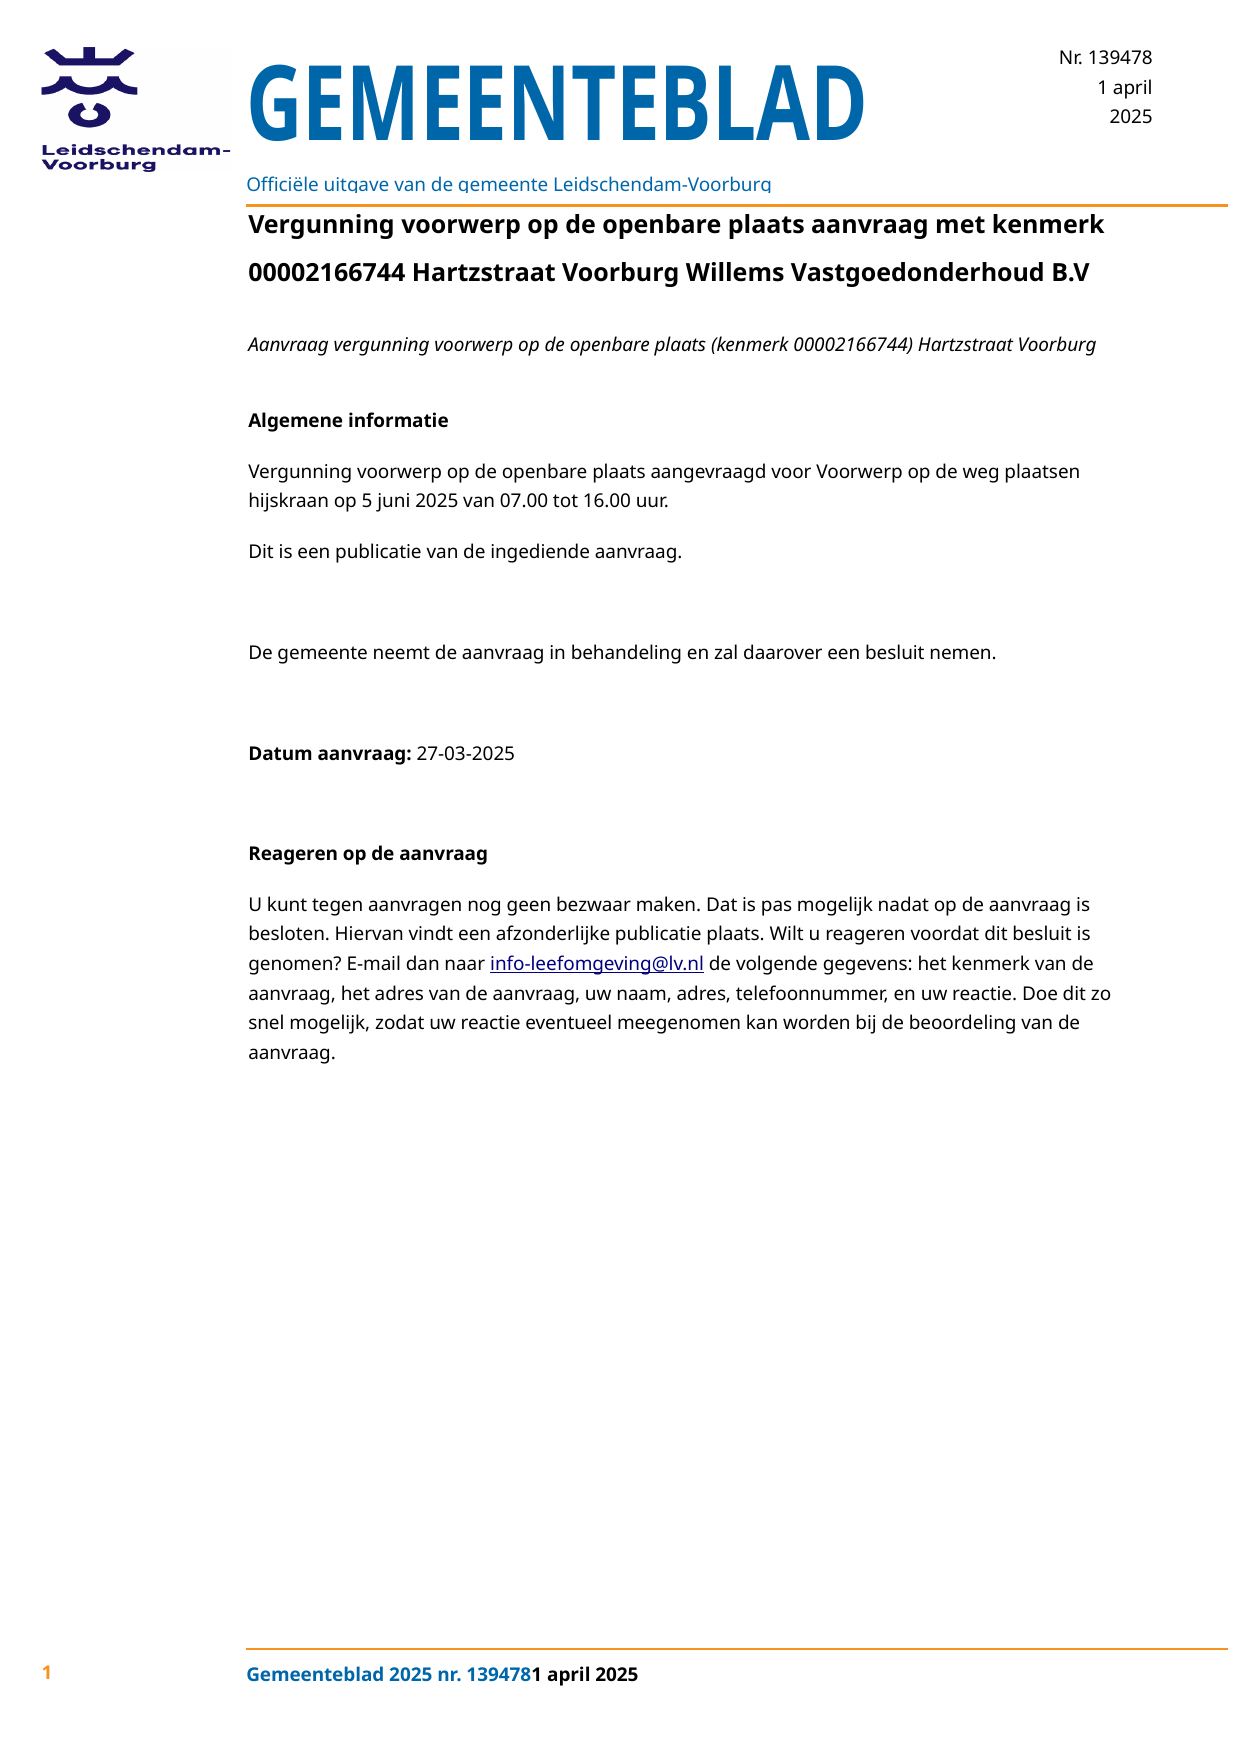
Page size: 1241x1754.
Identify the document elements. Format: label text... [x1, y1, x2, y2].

text Dit is een publicatie van de ingediende aanvraag. [248, 538, 1152, 564]
text U kunt tegen aanvragen nog geen bezwaar maken. Dat is pas mogelijk nadat op de aanvraag is besloten. Hiervan vindt een afzonderlijke publicatie plaats. Wilt u reageren voordat dit besluit is genomen? E-mail dan naar info-leefomgeving@lv.nl de volgende gegevens: het kenmerk van de aanvraag, het adres van de aanvraag, uw naam, adres, telefoonnummer, en uw reactie. Doe dit zo snel mogelijk, zodat uw reactie eventueel meegenomen kan worden bij de beoordeling van de aanvraag. [248, 891, 1152, 1064]
text Reageren op de aanvraag [248, 841, 1152, 866]
text De gemeente neemt de aanvraag in behandeling en zal daarover een besluit nemen. [248, 639, 1152, 664]
text Vergunning voorwerp op de openbare plaats aanvraag met kenmerk 00002166744 Hartzstraat Voorburg Willems Vastgoedonderhoud B.V [248, 207, 1152, 288]
text Algemene informatie [248, 408, 1152, 433]
text Datum aanvraag: 27-03-2025 [248, 740, 1152, 765]
text Aanvraag vergunning voorwerp op de openbare plaats (kenmerk 00002166744) Hartzstraat Voorburg [248, 331, 1152, 357]
picture [41, 47, 231, 172]
text Vergunning voorwerp op de openbare plaats aangevraagd voor Voorwerp op de weg plaatsen hijskraan op 5 juni 2025 van 07.00 tot 16.00 uur. [248, 458, 1152, 513]
